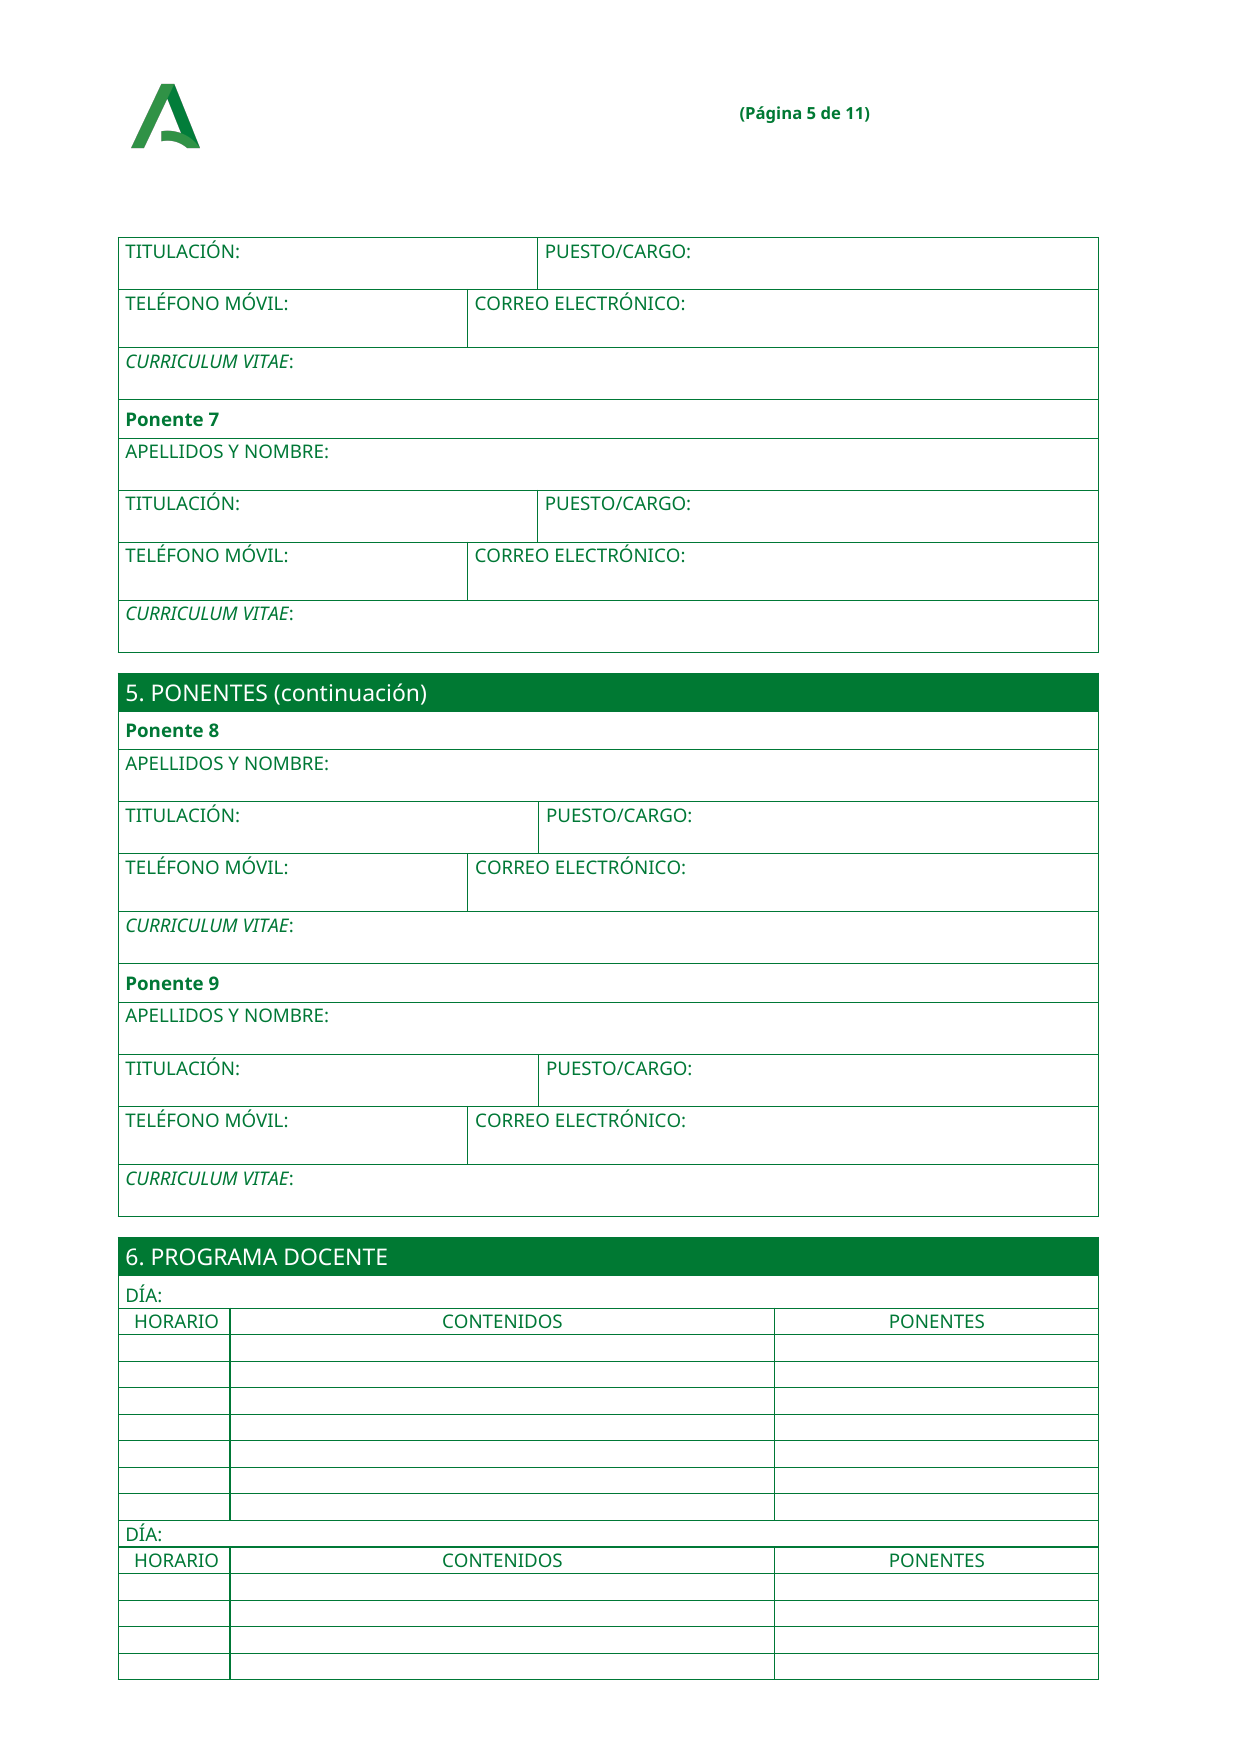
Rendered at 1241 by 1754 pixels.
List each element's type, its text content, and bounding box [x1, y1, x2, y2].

table_cell PONENTES [775, 1309, 1098, 1334]
table_cell HORARIO [119, 1548, 229, 1573]
table_cell [231, 1415, 774, 1440]
table_cell [775, 1388, 1098, 1414]
table_cell CORREO ELECTRÓNICO: [468, 854, 1098, 911]
table_cell CURRICULUM VITAE: [119, 1165, 1098, 1216]
table_cell [231, 1468, 774, 1493]
table_cell TITULACIÓN: [119, 802, 538, 853]
table_cell CURRICULUM VITAE: [119, 601, 1098, 652]
table_cell TELÉFONO MÓVIL: [119, 290, 467, 347]
picture [118, 71, 213, 161]
table_cell [231, 1654, 774, 1679]
table_cell [119, 1654, 229, 1679]
table_cell [231, 1574, 774, 1599]
table_cell [775, 1415, 1098, 1440]
table_cell [119, 1494, 229, 1520]
table_cell Ponente 8 [119, 712, 1098, 749]
table_cell CORREO ELECTRÓNICO: [468, 1107, 1098, 1164]
table_cell CORREO ELECTRÓNICO: [468, 290, 1098, 347]
table_cell PUESTO/CARGO: [539, 802, 1098, 853]
table_cell [119, 1468, 229, 1493]
table_cell DÍA: [119, 1276, 1098, 1307]
table_cell CURRICULUM VITAE: [119, 912, 1098, 963]
table_cell TITULACIÓN: [119, 238, 537, 289]
table_cell [231, 1441, 774, 1467]
table_cell [231, 1601, 774, 1626]
table_cell PUESTO/CARGO: [538, 491, 1098, 542]
table_cell PUESTO/CARGO: [538, 238, 1098, 289]
table_header 5. PONENTES (continuación) [119, 674, 1098, 711]
table_cell TELÉFONO MÓVIL: [119, 854, 467, 911]
table_cell [119, 1415, 229, 1440]
table_cell Ponente 7 [119, 400, 1098, 437]
table_cell [775, 1654, 1098, 1679]
table_cell CONTENIDOS [231, 1548, 774, 1573]
table_cell [775, 1441, 1098, 1467]
table_cell HORARIO [119, 1309, 229, 1334]
table_cell [231, 1362, 774, 1387]
table_cell [119, 1362, 229, 1387]
table_cell TITULACIÓN: [119, 1055, 538, 1106]
table_cell [775, 1494, 1098, 1520]
table_cell [775, 1335, 1098, 1361]
table_cell TELÉFONO MÓVIL: [119, 543, 467, 599]
table_cell CURRICULUM VITAE: [119, 348, 1098, 399]
table_cell [775, 1627, 1098, 1653]
table_cell [775, 1362, 1098, 1387]
table_cell APELLIDOS Y NOMBRE: [119, 1003, 1098, 1054]
table_cell [775, 1468, 1098, 1493]
table_cell [231, 1388, 774, 1414]
table_header 6. PROGRAMA DOCENTE [119, 1238, 1098, 1275]
table_cell TITULACIÓN: [119, 491, 537, 542]
table_cell Ponente 9 [119, 964, 1098, 1002]
table_cell CONTENIDOS [231, 1309, 774, 1334]
table_cell [119, 1574, 229, 1599]
table_cell [119, 1441, 229, 1467]
table_cell [231, 1627, 774, 1653]
table_cell [231, 1335, 774, 1361]
table_cell [231, 1494, 774, 1520]
table_cell [119, 1388, 229, 1414]
table_cell [119, 1627, 229, 1653]
table_cell [119, 1601, 229, 1626]
table_cell DÍA: [119, 1521, 1098, 1546]
table_cell CORREO ELECTRÓNICO: [468, 543, 1098, 599]
table_cell PUESTO/CARGO: [539, 1055, 1098, 1106]
table_cell [119, 1335, 229, 1361]
table_cell APELLIDOS Y NOMBRE: [119, 439, 1098, 489]
table_cell [775, 1601, 1098, 1626]
table_cell [775, 1574, 1098, 1599]
table_cell APELLIDOS Y NOMBRE: [119, 750, 1098, 801]
table_cell PONENTES [775, 1548, 1098, 1573]
table_cell TELÉFONO MÓVIL: [119, 1107, 467, 1164]
